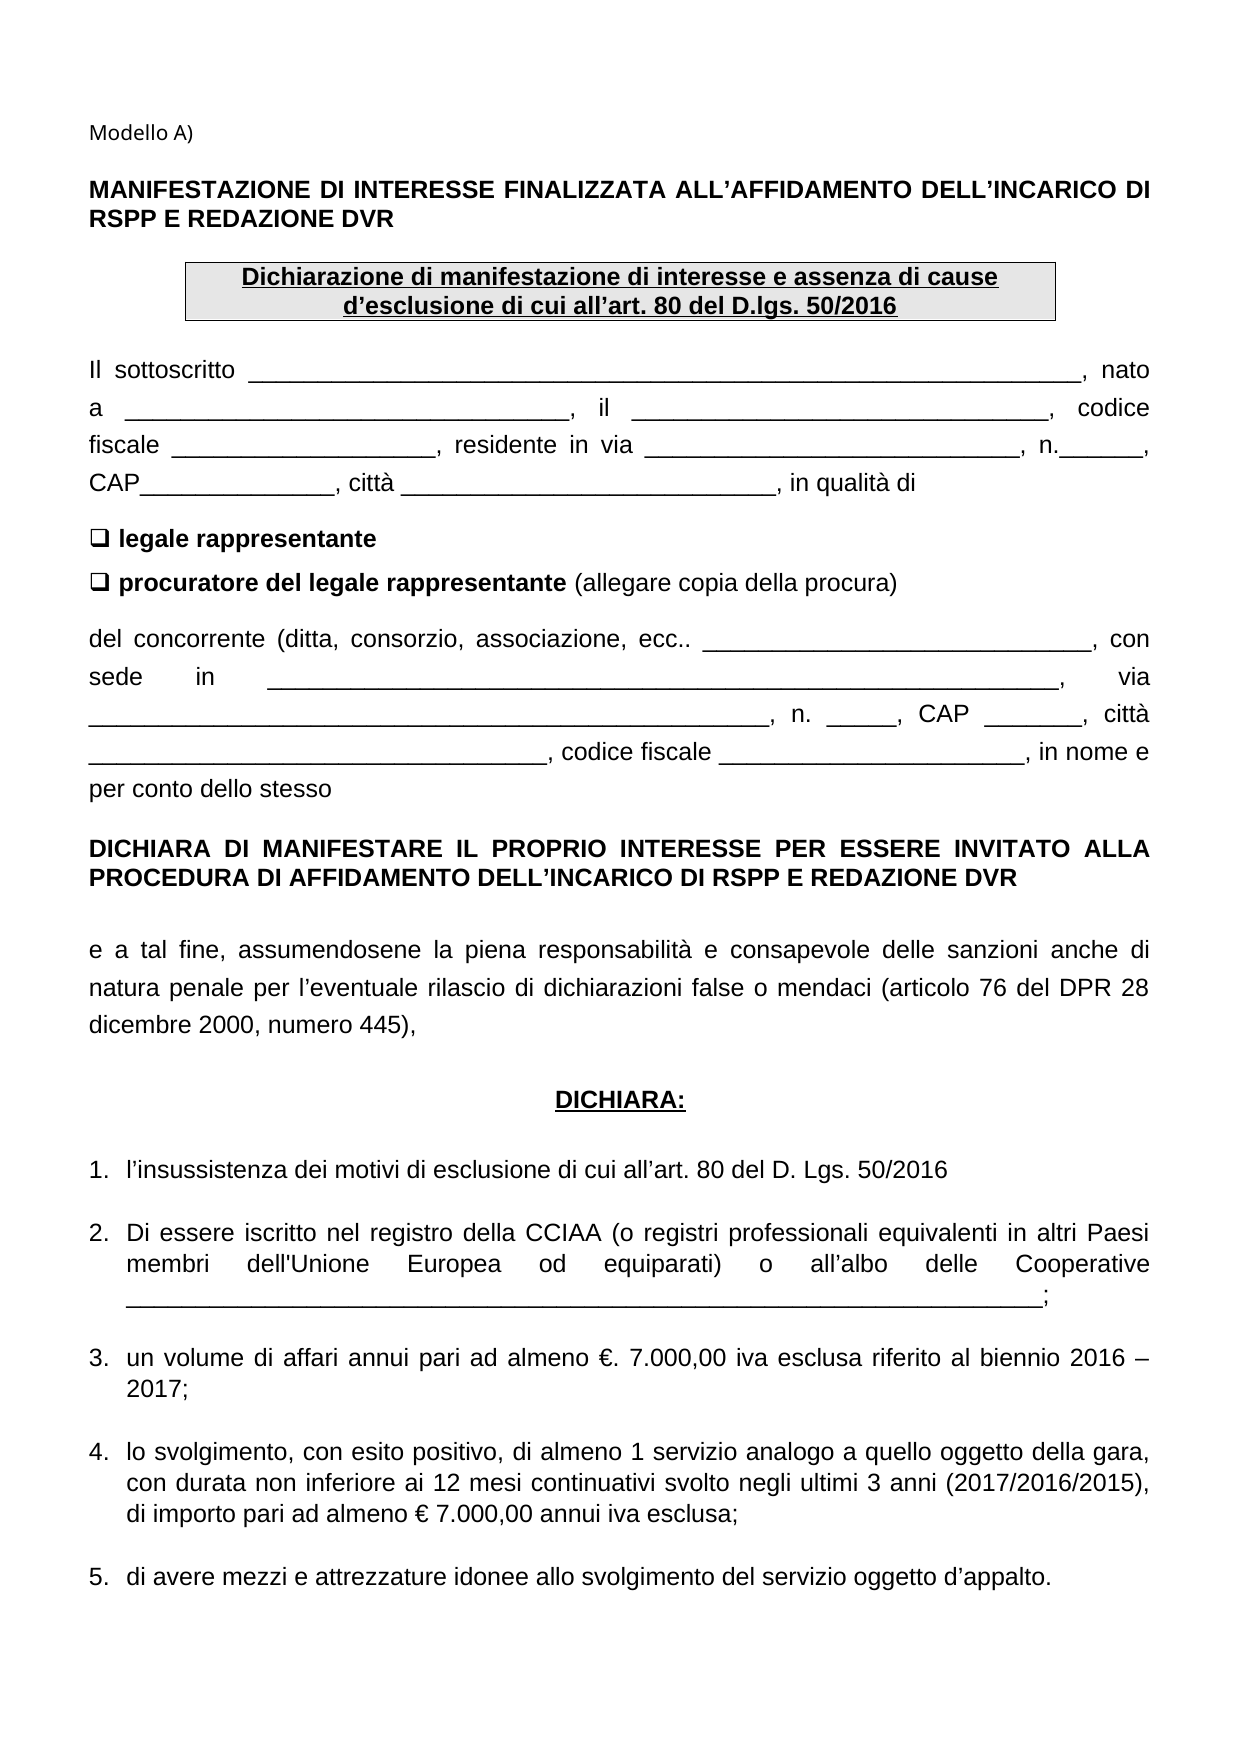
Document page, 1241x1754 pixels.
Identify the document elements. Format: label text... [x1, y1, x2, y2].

list lo svolgimento, con esito positivo, di almeno 1 servizio analogo a quello oggetto della gara, con durata non inferiore ai 12 mesi continuativi svolto negli ultimi 3 anni (2017/2016/2015), di importo pari ad almeno € 7.000,00 annui iva esclusa; [89, 1435, 1152, 1529]
list di avere mezzi e attrezzature idonee allo svolgimento del servizio oggetto d’appalto. [89, 1560, 1152, 1591]
text DICHIARA: [89, 1079, 1152, 1116]
list procuratore del legale rappresentante (allegare copia della procura) [89, 561, 1152, 599]
list legale rappresentante [89, 518, 1152, 555]
list l’insussistenza dei motivi di esclusione di cui all’art. 80 del D. Lgs. 50/2016 [89, 1154, 1152, 1185]
text Il sottoscritto ____________________________________________________________, nato a ________________________________, il ______________________________, codice fiscale ___________________, residente in via ___________________________, n.______, CAP______________, città ___________________________, in qualità di [89, 349, 1152, 499]
text DICHIARA DI MANIFESTARE IL PROPRIO INTERESSE PER ESSERE INVITATO ALLA PROCEDURA DI AFFIDAMENTO DELL’INCARICO DI RSPP E REDAZIONE DVR [89, 834, 1152, 891]
text MANIFESTAZIONE DI INTERESSE FINALIZZATA ALL’AFFIDAMENTO DELL’INCARICO DI RSPP E REDAZIONE DVR [89, 175, 1152, 233]
list Di essere iscritto nel registro della CCIAA (o registri professionali equivalenti in altri Paesi membri dell'Unione Europea od equiparati) o all’albo delle Cooperative __________________________________________________________________; [89, 1216, 1152, 1310]
text del concorrente (ditta, consorzio, associazione, ecc.. ____________________________, con sede in _________________________________________________________, via _________________________________________________, n. _____, CAP _______, città _________________________________, codice fiscale ______________________, in nome e per conto dello stesso [89, 618, 1152, 805]
list un volume di affari annui pari ad almeno €. 7.000,00 iva esclusa riferito al biennio 2016 – 2017; [89, 1341, 1152, 1404]
table_header Dichiarazione di manifestazione di interesse e assenza di cause d’esclusione di cui all’art. 80 del D.lgs. 50/2016 [186, 263, 1055, 319]
text Modello A) [89, 118, 1152, 147]
text e a tal fine, assumendosene la piena responsabilità e consapevole delle sanzioni anche di natura penale per l’eventuale rilascio di dichiarazioni false o mendaci (articolo 76 del DPR 28 dicembre 2000, numero 445), [89, 929, 1152, 1041]
